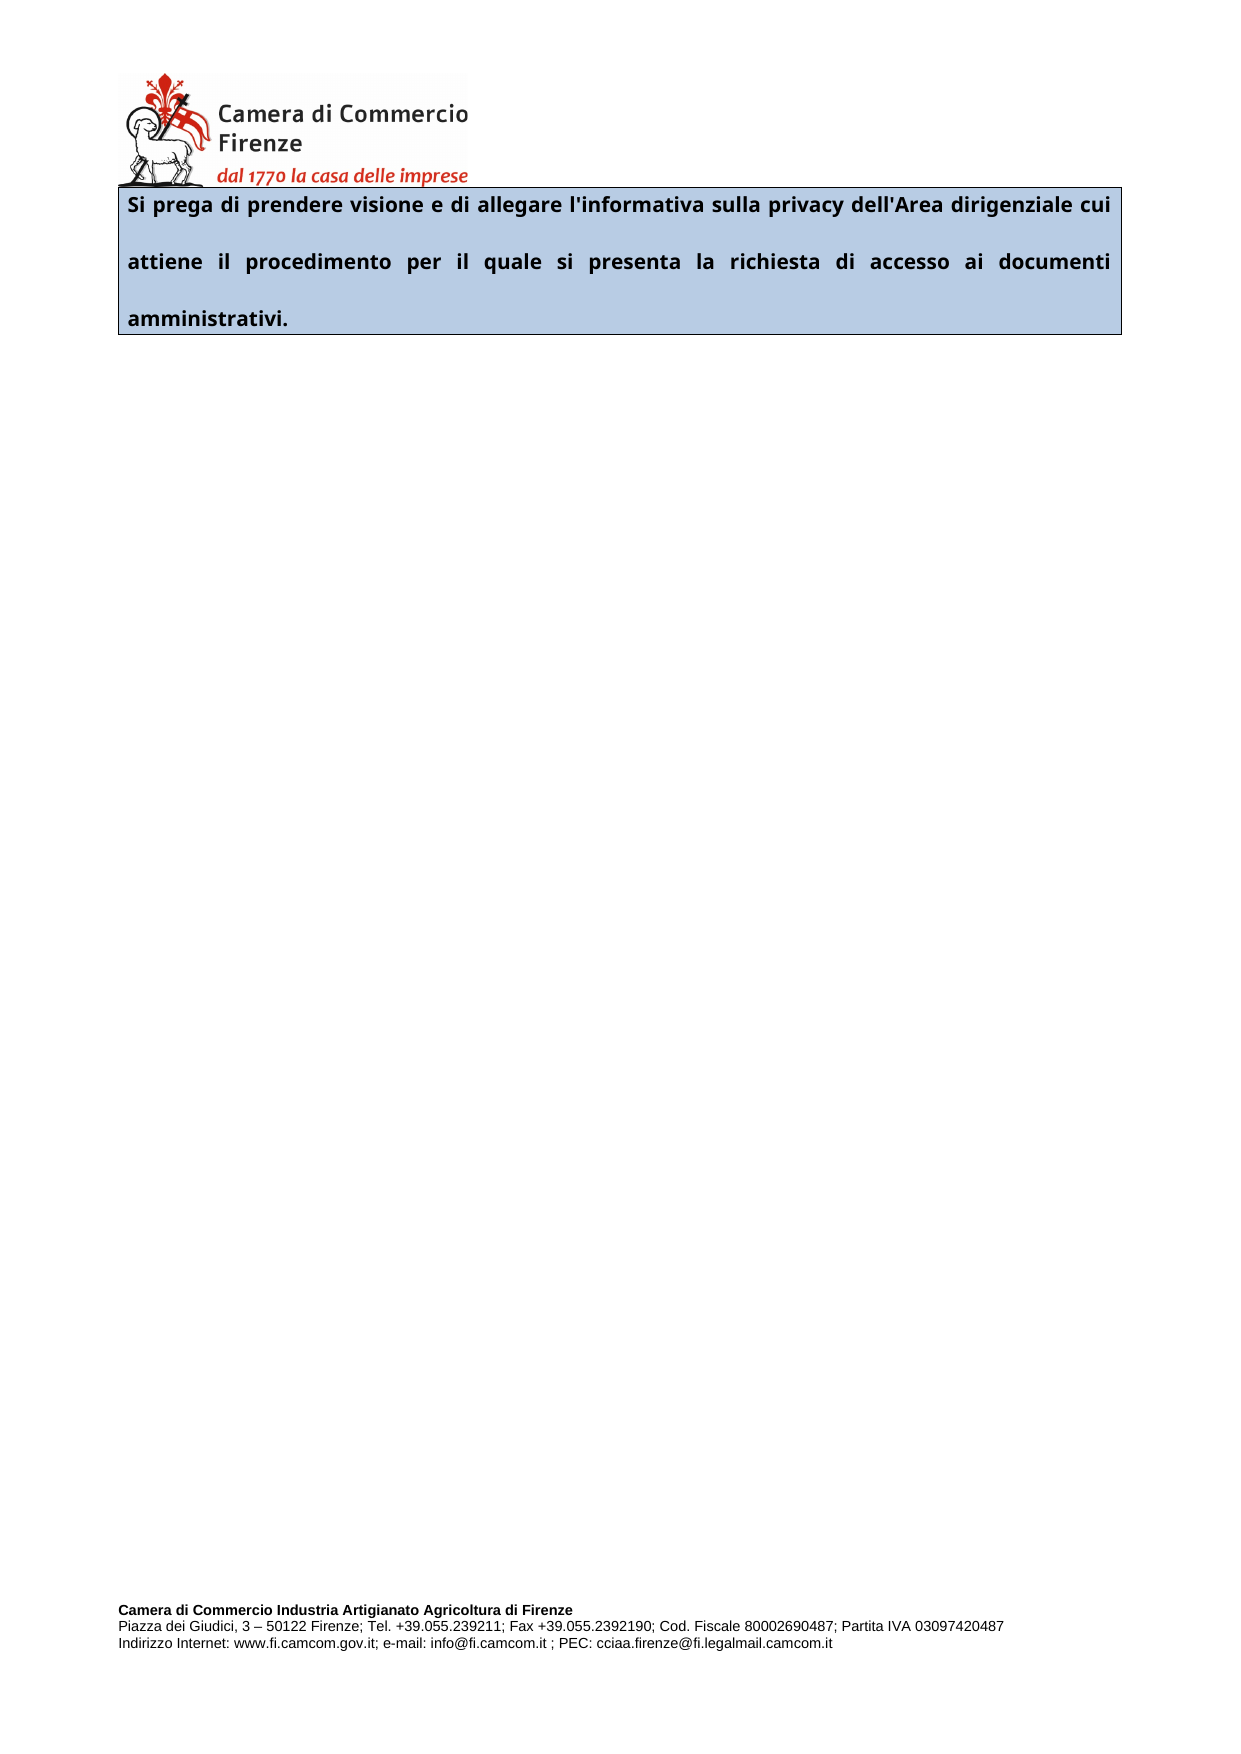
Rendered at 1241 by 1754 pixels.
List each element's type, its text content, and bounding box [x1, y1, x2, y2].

text Si prega di prendere visione e di allegare l'informativa sulla privacy dell'Area dirigenziale cui attiene il procedimento per il quale si presenta la richiesta di accesso ai documenti amministrativi. [119, 188, 1121, 334]
